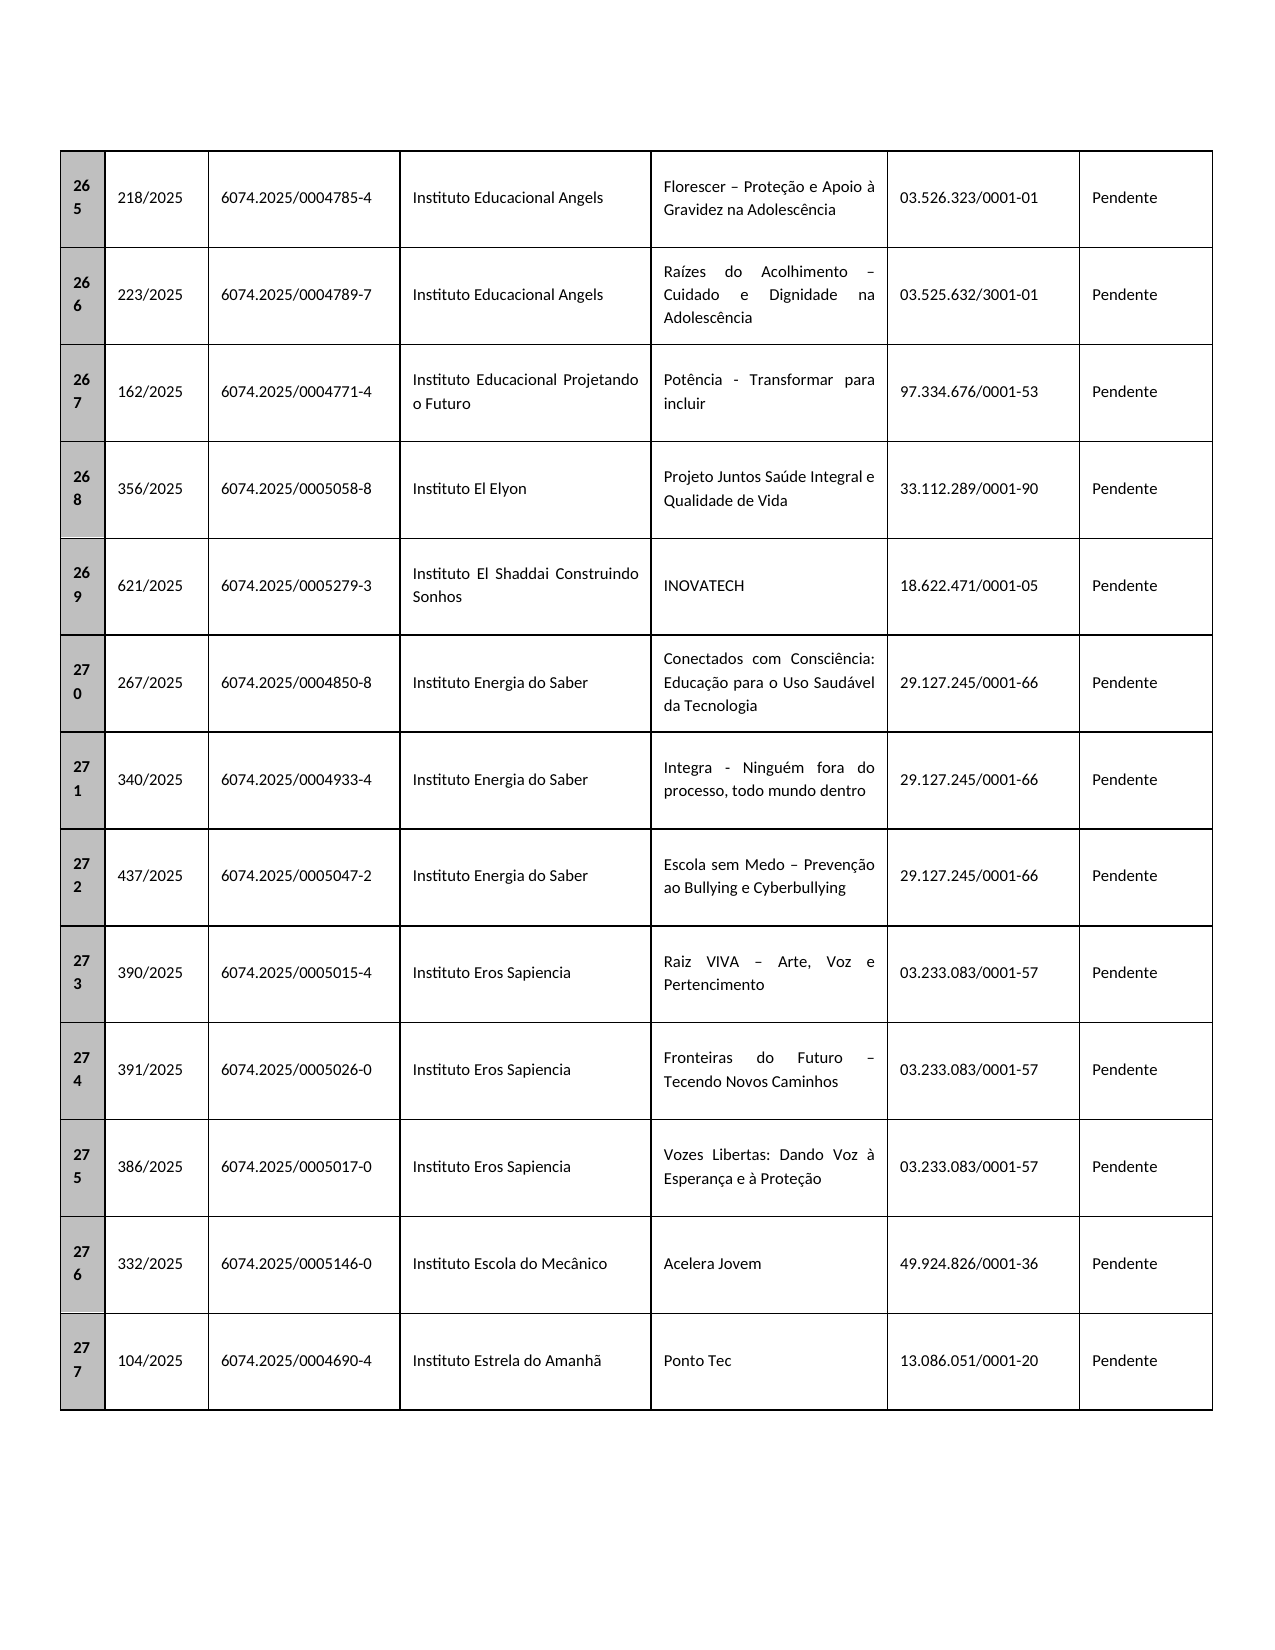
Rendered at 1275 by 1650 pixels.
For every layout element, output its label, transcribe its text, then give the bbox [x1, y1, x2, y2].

table_cell 6074.2025/0005058-8 [209, 442, 399, 537]
table_cell Projeto Juntos Saúde Integral e Qualidade de Vida [652, 442, 887, 537]
table_cell 162/2025 [106, 345, 208, 441]
table_cell 386/2025 [106, 1120, 208, 1216]
table_cell 33.112.289/0001-90 [888, 442, 1079, 537]
table_cell Instituto Energia do Saber [401, 733, 650, 828]
table_cell 6074.2025/0005047-2 [209, 830, 399, 925]
table_cell 390/2025 [106, 927, 208, 1022]
table_cell Vozes Libertas: Dando Voz à Esperança e à Proteção [652, 1120, 887, 1216]
table_cell 268 [61, 442, 104, 537]
table_cell 272 [61, 830, 104, 925]
table_cell 267 [61, 345, 104, 441]
table_cell Instituto Estrela do Amanhã [401, 1314, 650, 1409]
table_cell Acelera Jovem [652, 1217, 887, 1312]
table_cell INOVATECH [652, 539, 887, 634]
table_cell 273 [61, 927, 104, 1022]
table_cell Instituto Eros Sapiencia [401, 1120, 650, 1216]
table_cell 03.233.083/0001-57 [888, 1120, 1079, 1216]
table_cell Pendente [1080, 1120, 1212, 1216]
table_cell 03.525.632/3001-01 [888, 248, 1079, 344]
table_cell Florescer – Proteção e Apoio à Gravidez na Adolescência [652, 152, 887, 247]
table_cell 6074.2025/0005146-0 [209, 1217, 399, 1312]
table_cell Integra - Ninguém fora do processo, todo mundo dentro [652, 733, 887, 828]
table_cell Instituto Escola do Mecânico [401, 1217, 650, 1312]
table_cell 6074.2025/0005026-0 [209, 1023, 399, 1119]
table_cell 03.233.083/0001-57 [888, 1023, 1079, 1119]
table_cell 6074.2025/0004785-4 [209, 152, 399, 247]
table_cell 266 [61, 248, 104, 344]
table_cell Pendente [1080, 1314, 1212, 1409]
table_cell 275 [61, 1120, 104, 1216]
table_cell 437/2025 [106, 830, 208, 925]
table_cell Pendente [1080, 442, 1212, 537]
table_cell 340/2025 [106, 733, 208, 828]
table_cell Escola sem Medo – Prevenção ao Bullying e Cyberbullying [652, 830, 887, 925]
table_cell Conectados com Consciência: Educação para o Uso Saudável da Tecnologia [652, 636, 887, 731]
table_cell 265 [61, 152, 104, 247]
table_cell 274 [61, 1023, 104, 1119]
table_cell Pendente [1080, 636, 1212, 731]
table_cell Instituto Educacional Angels [401, 152, 650, 247]
table_cell 97.334.676/0001-53 [888, 345, 1079, 441]
table_cell 03.526.323/0001-01 [888, 152, 1079, 247]
table_cell 6074.2025/0004850-8 [209, 636, 399, 731]
table_cell 621/2025 [106, 539, 208, 634]
table_cell 6074.2025/0005279-3 [209, 539, 399, 634]
table_cell 6074.2025/0005017-0 [209, 1120, 399, 1216]
table_cell 332/2025 [106, 1217, 208, 1312]
table_cell Raiz VIVA – Arte, Voz e Pertencimento [652, 927, 887, 1022]
table_cell 269 [61, 539, 104, 634]
table_cell 13.086.051/0001-20 [888, 1314, 1079, 1409]
table_cell Pendente [1080, 733, 1212, 828]
table_cell Instituto Energia do Saber [401, 830, 650, 925]
table_cell 6074.2025/0005015-4 [209, 927, 399, 1022]
table_cell Pendente [1080, 1023, 1212, 1119]
table_cell Instituto Educacional Angels [401, 248, 650, 344]
table_cell Instituto El Elyon [401, 442, 650, 537]
table_cell Raízes do Acolhimento – Cuidado e Dignidade na Adolescência [652, 248, 887, 344]
table_cell 104/2025 [106, 1314, 208, 1409]
table_cell Pendente [1080, 927, 1212, 1022]
table_cell 271 [61, 733, 104, 828]
table_cell 49.924.826/0001-36 [888, 1217, 1079, 1312]
table_cell 03.233.083/0001-57 [888, 927, 1079, 1022]
table_cell Pendente [1080, 539, 1212, 634]
table_cell Pendente [1080, 152, 1212, 247]
table_cell Potência - Transformar para incluir [652, 345, 887, 441]
table_cell Instituto Eros Sapiencia [401, 927, 650, 1022]
table_cell 218/2025 [106, 152, 208, 247]
table_cell 6074.2025/0004933-4 [209, 733, 399, 828]
table_cell 6074.2025/0004789-7 [209, 248, 399, 344]
table_cell Pendente [1080, 345, 1212, 441]
table_cell Instituto Energia do Saber [401, 636, 650, 731]
table_cell Fronteiras do Futuro – Tecendo Novos Caminhos [652, 1023, 887, 1119]
table_cell 29.127.245/0001-66 [888, 636, 1079, 731]
table_cell 223/2025 [106, 248, 208, 344]
table_cell 267/2025 [106, 636, 208, 731]
table_cell 277 [61, 1314, 104, 1409]
table_cell 356/2025 [106, 442, 208, 537]
table_cell Pendente [1080, 830, 1212, 925]
table_cell Ponto Tec [652, 1314, 887, 1409]
table_cell 18.622.471/0001-05 [888, 539, 1079, 634]
table_cell Instituto El Shaddai Construindo Sonhos [401, 539, 650, 634]
table_cell Instituto Educacional Projetando o Futuro [401, 345, 650, 441]
table_cell 276 [61, 1217, 104, 1312]
table_cell Pendente [1080, 1217, 1212, 1312]
table_cell 6074.2025/0004690-4 [209, 1314, 399, 1409]
table_cell 270 [61, 636, 104, 731]
table_cell Instituto Eros Sapiencia [401, 1023, 650, 1119]
table_cell 29.127.245/0001-66 [888, 830, 1079, 925]
table_cell 29.127.245/0001-66 [888, 733, 1079, 828]
table_cell 391/2025 [106, 1023, 208, 1119]
table_cell Pendente [1080, 248, 1212, 344]
table_cell 6074.2025/0004771-4 [209, 345, 399, 441]
